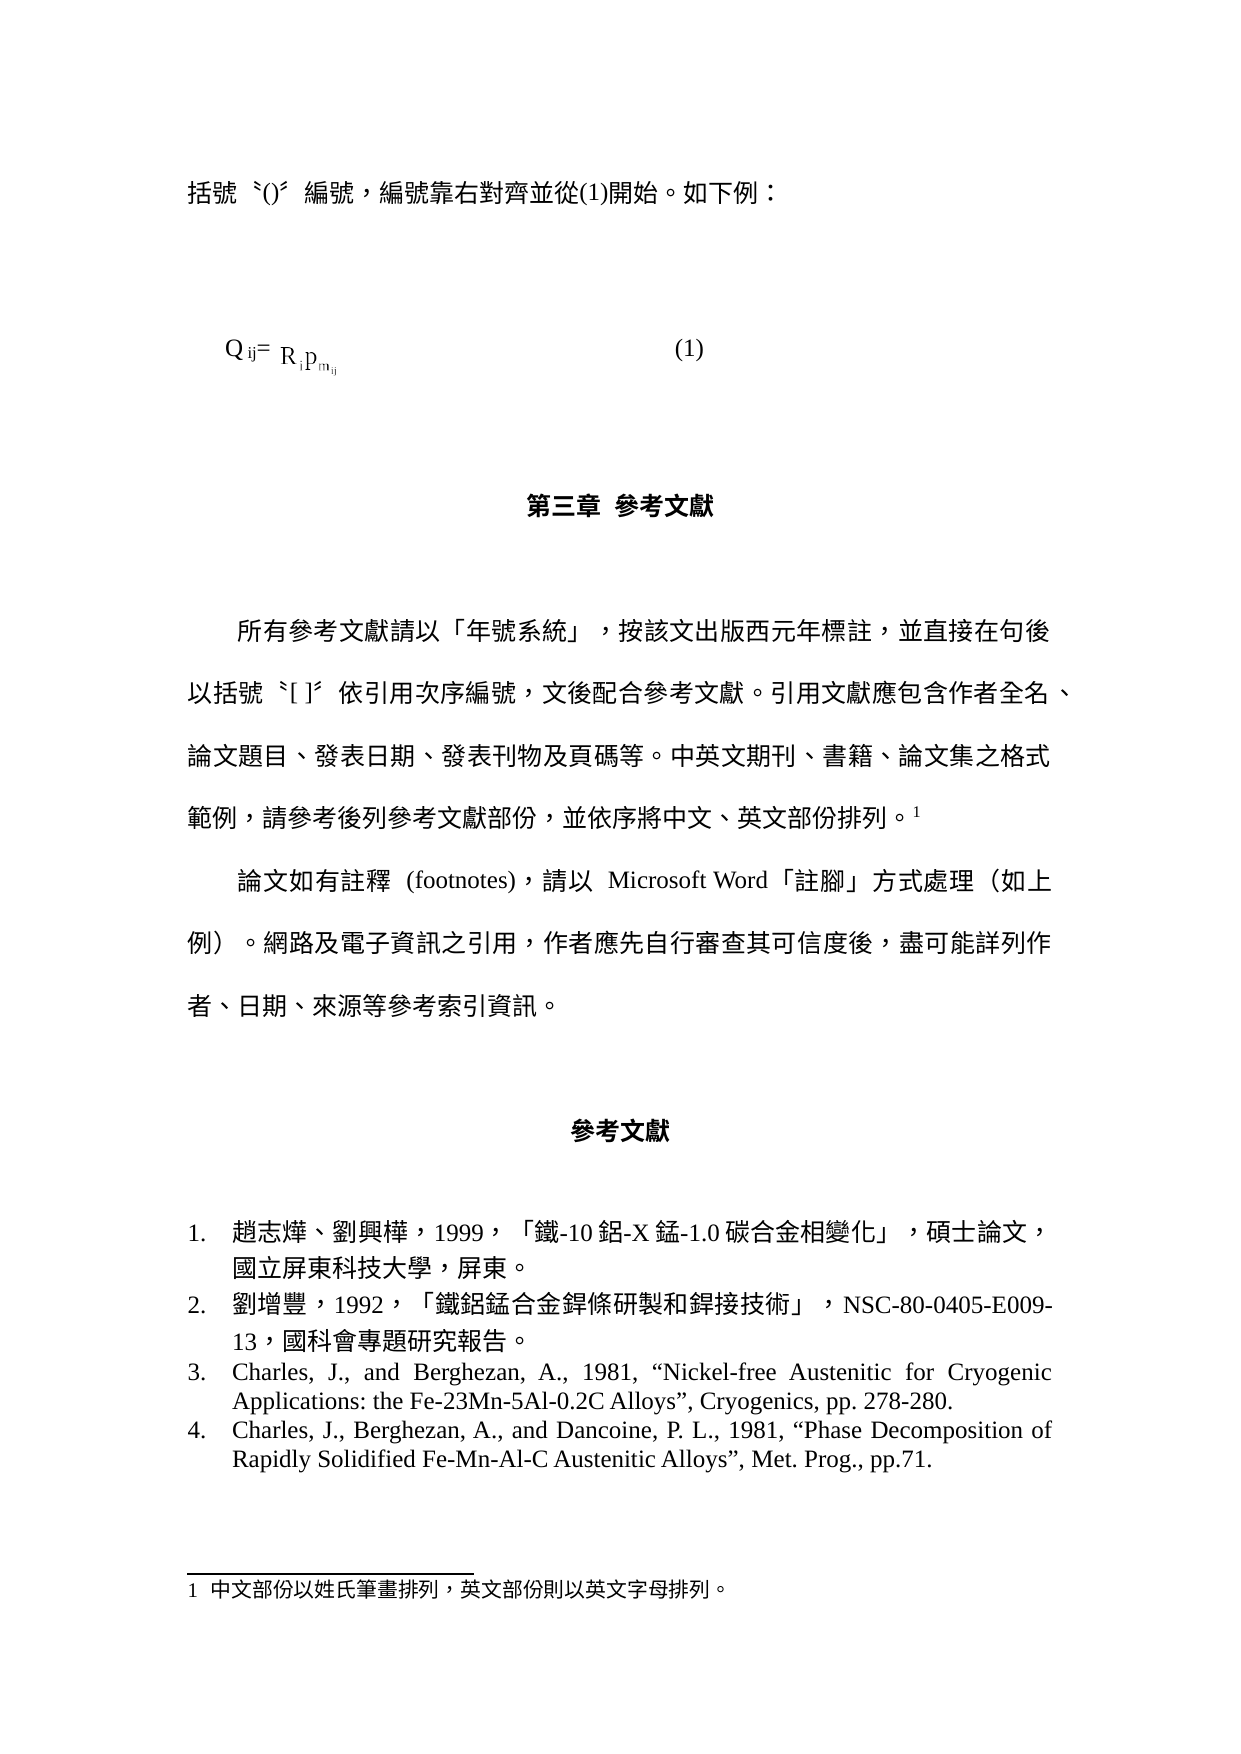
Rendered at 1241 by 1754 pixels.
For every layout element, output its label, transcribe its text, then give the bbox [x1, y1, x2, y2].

text 論文如有註釋 (footnotes)，請以 Microsoft Word「註腳」方式處理（如上例）。網路及電子資訊之引用，作者應先自行審查其可信度後，盡可能詳列作者、日期、來源等參考索引資訊。 [187, 837, 1053, 1025]
text 參考文獻 [187, 1087, 1053, 1150]
text 中文部份以姓氏筆畫排列，英文部份則以英文字母排列。 [187, 1574, 1053, 1604]
text 括號〝()〞編號，編號靠右對齊並從(1)開始。如下例： [187, 150, 1053, 212]
list Charles, J., Berghezan, A., and Dancoine, P. L., 1981, “Phase Decomposition of Rapidly Solidified Fe-Mn-Al-C Austenitic Alloys”, Met. Prog., pp.71. [187, 1415, 1053, 1472]
list 劉增豐，1992，「鐵鋁錳合金銲條研製和銲接技術」，NSC-80-0405-E009-13，國科會專題研究報告。 [187, 1285, 1053, 1357]
text Q ij= (1) [187, 275, 1053, 400]
list Charles, J., and Berghezan, A., 1981, “Nickel-free Austenitic for Cryogenic Applications: the Fe-23Mn-5Al-0.2C Alloys”, Cryogenics, pp. 278-280. [187, 1357, 1053, 1415]
list 趙志燁、劉興樺，1999，「鐵-10鋁-X錳-1.0碳合金相變化」，碩士論文，國立屏東科技大學，屏東。 [187, 1212, 1053, 1285]
text 所有參考文獻請以「年號系統」，按該文出版西元年標註，並直接在句後以括號〝[ ]〞依引用次序編號，文後配合參考文獻。引用文獻應包含作者全名、論文題目、發表日期、發表刊物及頁碼等。中英文期刊、書籍、論文集之格式範例，請參考後列參考文獻部份，並依序將中文、英文部份排列。 [187, 587, 1053, 837]
text 第三章 參考文獻 [187, 462, 1053, 525]
